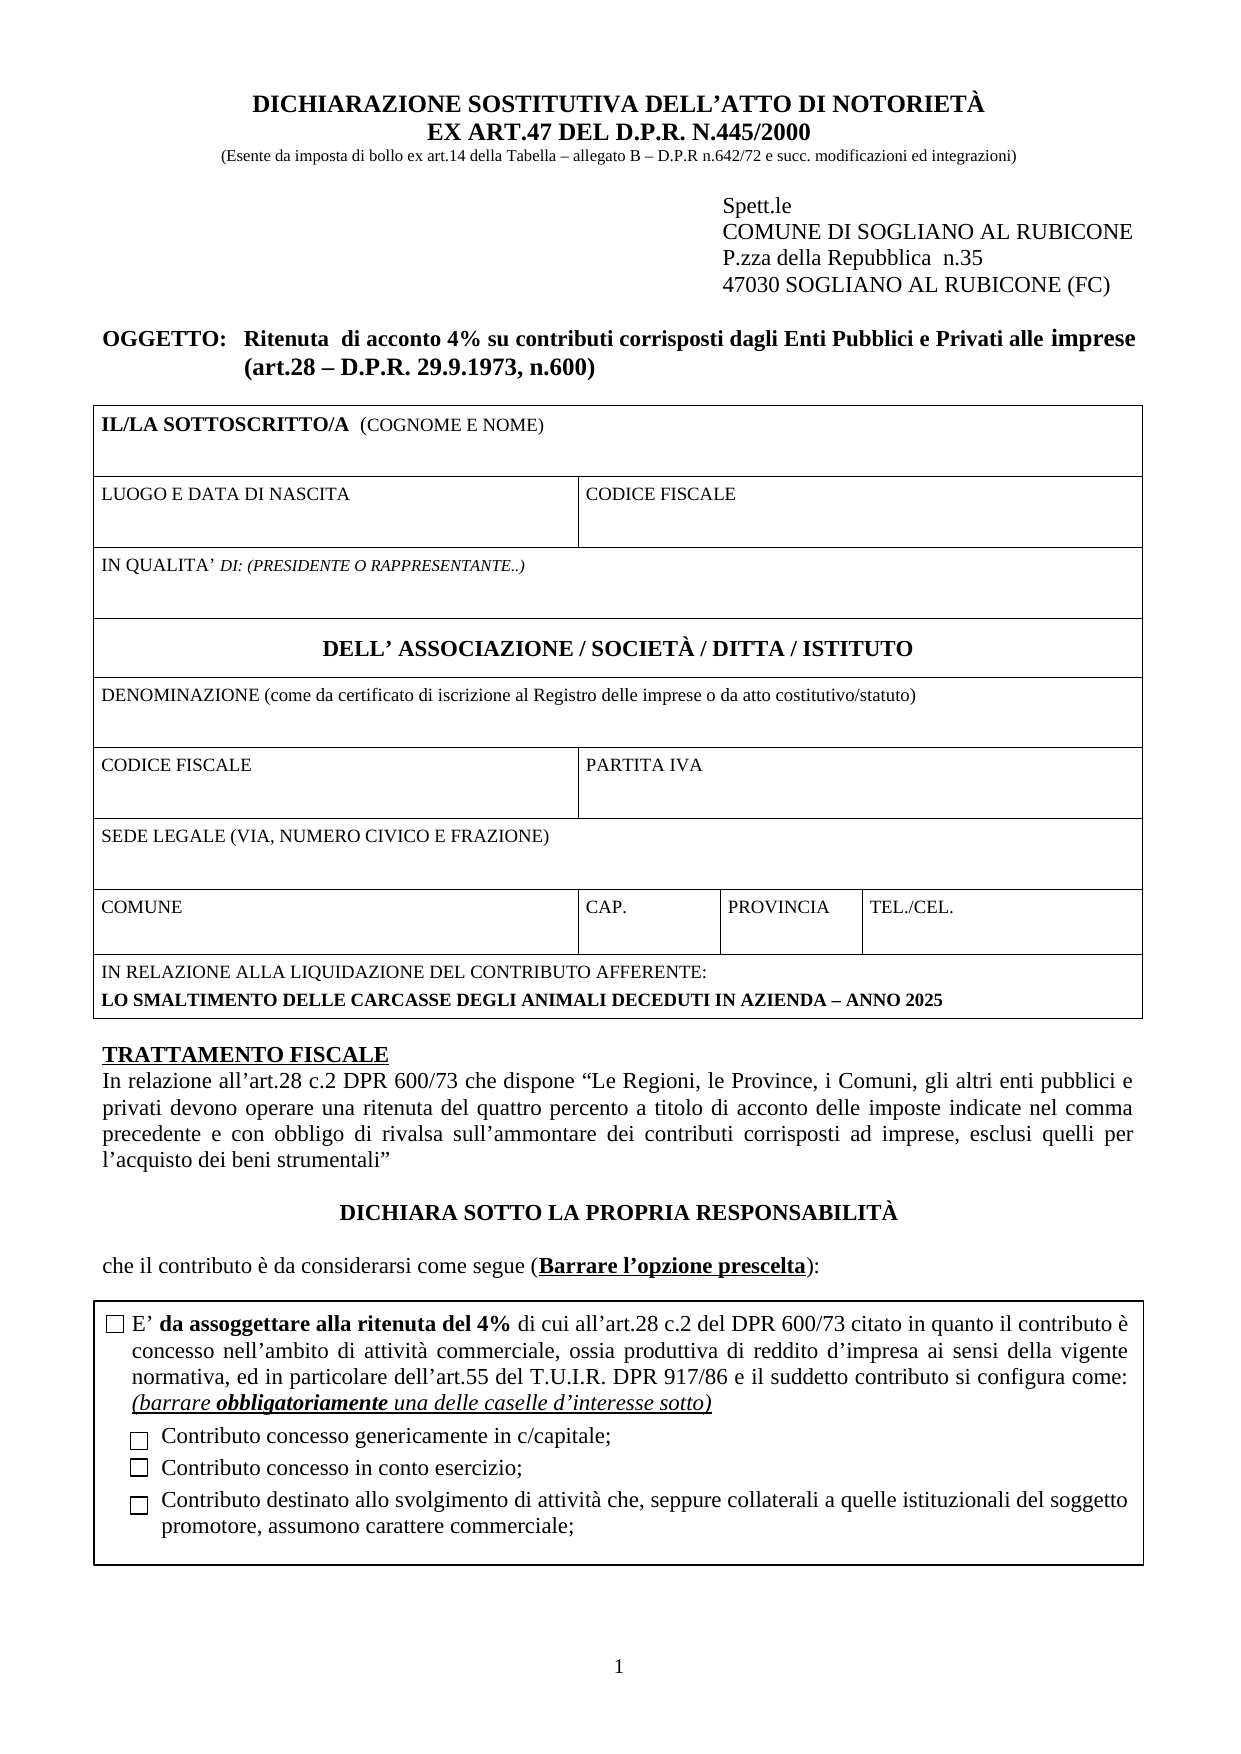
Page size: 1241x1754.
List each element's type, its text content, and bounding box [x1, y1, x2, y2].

table_cell PROVINCIA [721, 890, 862, 954]
subtitle OGGETTO: Ritenuta di acconto 4% su contributi corrisposti dagli Enti Pubblici e Privati alle imprese (art.28 – D.P.R. 29.9.1973, n.600) [102, 323, 1135, 381]
text 47030 SOGLIANO AL RUBICONE (FC) [722, 271, 1135, 297]
subtitle DICHIARA SOTTO LA PROPRIA RESPONSABILITÀ [102, 1199, 1135, 1225]
text Contributo concesso in conto esercizio; [161, 1454, 1135, 1480]
table_cell IN RELAZIONE ALLA LIQUIDAZIONE DEL CONTRIBUTO AFFERENTE: LO SMALTIMENTO DELLE CARCASSE DEGLI ANIMALI DECEDUTI IN AZIENDA – ANNO 2025 [94, 955, 1142, 1018]
text TRATTAMENTO FISCALE [102, 1041, 1135, 1067]
table_cell TEL./CEL. [863, 890, 1142, 954]
table_cell CODICE FISCALE [579, 477, 1142, 547]
text Spett.le [722, 192, 1135, 218]
table_cell PARTITA IVA [579, 748, 1142, 818]
text che il contributo è da considerarsi come segue (Barrare l’opzione prescelta): [102, 1252, 1135, 1278]
text EX ART.47 DEL D.P.R. N.445/2000 [102, 117, 1135, 146]
text E’ da assoggettare alla ritenuta del 4% di cui all’art.28 c.2 del DPR 600/73 citato in quanto il contributo è concesso nell’ambito di attività commerciale, ossia produttiva di reddito d’impresa ai sensi della vigente normativa, ed in particolare dell’art.55 del T.U.I.R. DPR 917/86 e il suddetto contributo si configura come: (barrare obbligatoriamente una delle caselle d’interesse sotto) [132, 1310, 1129, 1416]
table_cell DENOMINAZIONE (come da certificato di iscrizione al Registro delle imprese o da atto costitutivo/statuto) [94, 678, 1142, 747]
table_header IL/LA SOTTOSCRITTO/A (COGNOME E NOME) [94, 406, 1142, 476]
text DICHIARAZIONE SOSTITUTIVA DELL’ATTO DI NOTORIETÀ [102, 89, 1135, 117]
text P.zza della Repubblica n.35 [722, 244, 1135, 271]
text COMUNE DI SOGLIANO AL RUBICONE [722, 218, 1135, 244]
table_cell IN QUALITA’ DI: (PRESIDENTE O RAPPRESENTANTE..) [94, 548, 1142, 618]
text (Esente da imposta di bollo ex art.14 della Tabella – allegato B – D.P.R n.642/72 e succ. modificazioni ed integrazioni) [102, 146, 1135, 165]
text Contributo concesso genericamente in c/capitale; [161, 1422, 1135, 1448]
text Contributo destinato allo svolgimento di attività che, seppure collaterali a quelle istituzionali del soggetto promotore, assumono carattere commerciale; [161, 1486, 1129, 1539]
table_cell LUOGO E DATA DI NASCITA [94, 477, 578, 547]
table_cell SEDE LEGALE (VIA, NUMERO CIVICO E FRAZIONE) [94, 819, 1142, 889]
text In relazione all’art.28 c.2 DPR 600/73 che dispone “Le Regioni, le Province, i Comuni, gli altri enti pubblici e privati devono operare una ritenuta del quattro percento a titolo di acconto delle imposte indicate nel comma precedente e con obbligo di rivalsa sull’ammontare dei contributi corrisposti ad imprese, esclusi quelli per l’acquisto dei beni strumentali” [102, 1067, 1135, 1173]
table_cell CODICE FISCALE [94, 748, 578, 818]
table_cell DELL’ ASSOCIAZIONE / SOCIETÀ / DITTA / ISTITUTO [94, 619, 1142, 677]
table_cell CAP. [579, 890, 720, 954]
table_cell COMUNE [94, 890, 578, 954]
